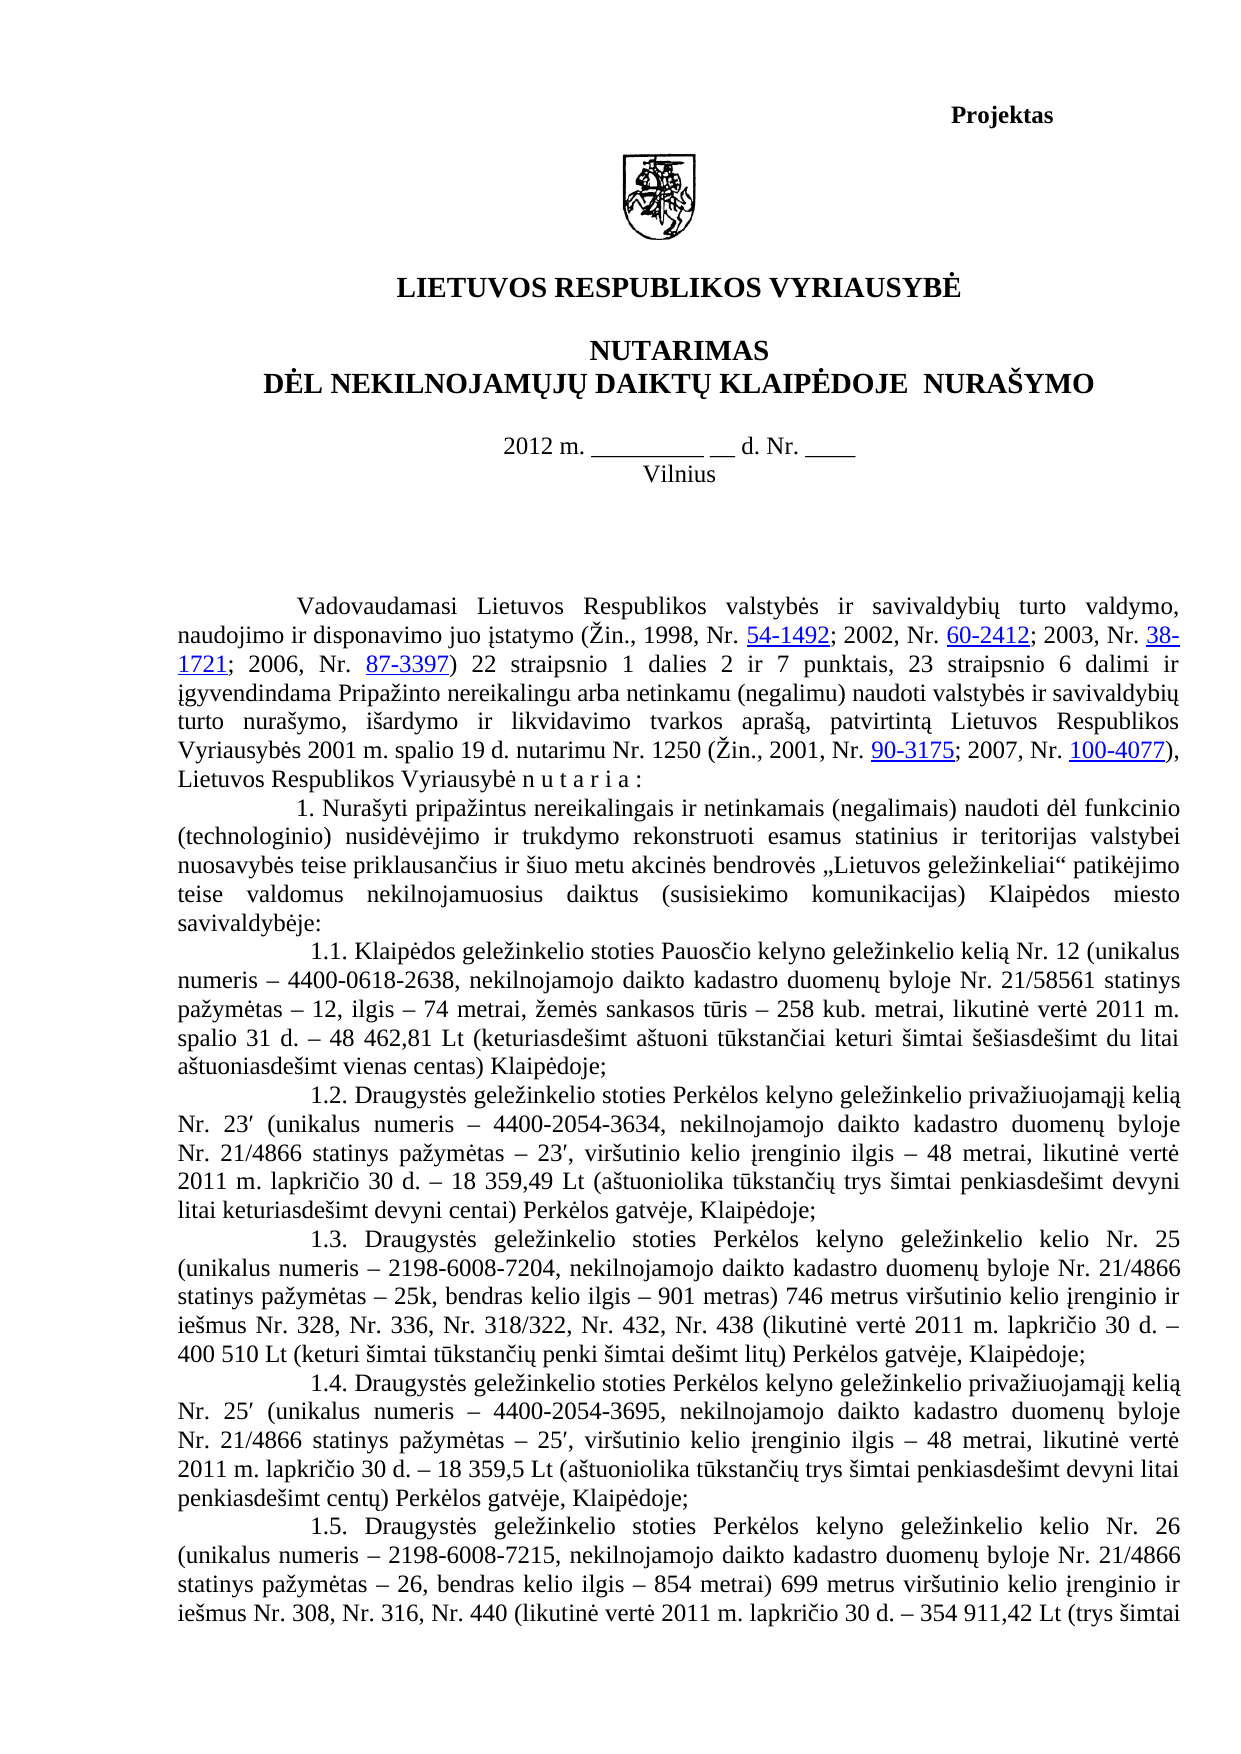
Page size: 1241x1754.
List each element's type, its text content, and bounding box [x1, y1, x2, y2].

text 1. Nurašyti pripažintus nereikalingais ir netinkamais (negalimais) naudoti dėl funkcinio (technologinio) nusidėvėjimo ir trukdymo rekonstruoti esamus statinius ir teritorijas valstybei nuosavybės teise priklausančius ir šiuo metu akcinės bendrovės „Lietuvos geležinkeliai“ patikėjimo teise valdomus nekilnojamuosius daiktus (susisiekimo komunikacijas) Klaipėdos miesto savivaldybėje: [177, 793, 1181, 936]
table_header [508, 100, 812, 153]
table_header [166, 100, 508, 153]
text NUTARIMAS [177, 333, 1181, 366]
text 1.2. Draugystės geležinkelio stoties Perkėlos kelyno geležinkelio privažiuojamąjį kelią Nr. 23ʹ (unikalus numeris – 4400-2054-3634, nekilnojamojo daikto kadastro duomenų byloje Nr. 21/4866 statinys pažymėtas – 23ʹ, viršutinio kelio įrenginio ilgis – 48 metrai, likutinė vertė 2011 m. lapkričio 30 d. – 18 359,49 Lt (aštuoniolika tūkstančių trys šimtai penkiasdešimt devyni litai keturiasdešimt devyni centai) Perkėlos gatvėje, Klaipėdoje; [177, 1080, 1181, 1224]
table_cell [812, 153, 1192, 239]
text DĖL NEKILNOJAMŲJŲ DAIKTŲ KLAIPĖDOJE NURAŠYMO [177, 366, 1181, 400]
text 1.3. Draugystės geležinkelio stoties Perkėlos kelyno geležinkelio kelio Nr. 25 (unikalus numeris – 2198-6008-7204, nekilnojamojo daikto kadastro duomenų byloje Nr. 21/4866 statinys pažymėtas – 25k, bendras kelio ilgis – 901 metras) 746 metrus viršutinio kelio įrenginio ir iešmus Nr. 328, Nr. 336, Nr. 318/322, Nr. 432, Nr. 438 (likutinė vertė 2011 m. lapkričio 30 d. – 400 510 Lt (keturi šimtai tūkstančių penki šimtai dešimt litų) Perkėlos gatvėje, Klaipėdoje; [177, 1224, 1181, 1368]
text LIETUVOS RESPUBLIKOS VYRIAUSYBĖ [177, 270, 1181, 304]
text 2012 m. _________ __ d. Nr. ____ [177, 431, 1181, 459]
table_cell [698, 153, 812, 239]
table_header Projektas [812, 100, 1192, 153]
text 1.4. Draugystės geležinkelio stoties Perkėlos kelyno geležinkelio privažiuojamąjį kelią Nr. 25ʹ (unikalus numeris – 4400-2054-3695, nekilnojamojo daikto kadastro duomenų byloje Nr. 21/4866 statinys pažymėtas – 25ʹ, viršutinio kelio įrenginio ilgis – 48 metrai, likutinė vertė 2011 m. lapkričio 30 d. – 18 359,5 Lt (aštuoniolika tūkstančių trys šimtai penkiasdešimt devyni litai penkiasdešimt centų) Perkėlos gatvėje, Klaipėdoje; [177, 1368, 1181, 1511]
text 1.1. Klaipėdos geležinkelio stoties Pauosčio kelyno geležinkelio kelią Nr. 12 (unikalus numeris – 4400-0618-2638, nekilnojamojo daikto kadastro duomenų byloje Nr. 21/58561 statinys pažymėtas – 12, ilgis – 74 metrai, žemės sankasos tūris – 258 kub. metrai, likutinė vertė 2011 m. spalio 31 d. – 48 462,81 Lt (keturiasdešimt aštuoni tūkstančiai keturi šimtai šešiasdešimt du litai aštuoniasdešimt vienas centas) Klaipėdoje; [177, 936, 1181, 1080]
text 1.5. Draugystės geležinkelio stoties Perkėlos kelyno geležinkelio kelio Nr. 26 (unikalus numeris – 2198-6008-7215, nekilnojamojo daikto kadastro duomenų byloje Nr. 21/4866 statinys pažymėtas – 26, bendras kelio ilgis – 854 metrai) 699 metrus viršutinio kelio įrenginio ir iešmus Nr. 308, Nr. 316, Nr. 440 (likutinė vertė 2011 m. lapkričio 30 d. – 354 911,42 Lt (trys šimtai [177, 1511, 1181, 1626]
table_cell [508, 153, 622, 239]
text Vadovaudamasi Lietuvos Respublikos valstybės ir savivaldybių turto valdymo, naudojimo ir disponavimo juo įstatymo (Žin., 1998, Nr. 54-1492; 2002, Nr. 60-2412; 2003, Nr. 38-1721; 2006, Nr. 87-3397) 22 straipsnio 1 dalies 2 ir 7 punktais, 23 straipsnio 6 dalimi ir įgyvendindama Pripažinto nereikalingu arba netinkamu (negalimu) naudoti valstybės ir savivaldybių turto nurašymo, išardymo ir likvidavimo tvarkos aprašą, patvirtintą Lietuvos Respublikos Vyriausybės 2001 m. spalio 19 d. nutarimu Nr. 1250 (Žin., 2001, Nr. 90-3175; 2007, Nr. 100-4077), Lietuvos Respublikos Vyriausybė n u t a r i a : [177, 591, 1180, 793]
text Vilnius [177, 459, 1181, 488]
table_cell [166, 153, 508, 239]
